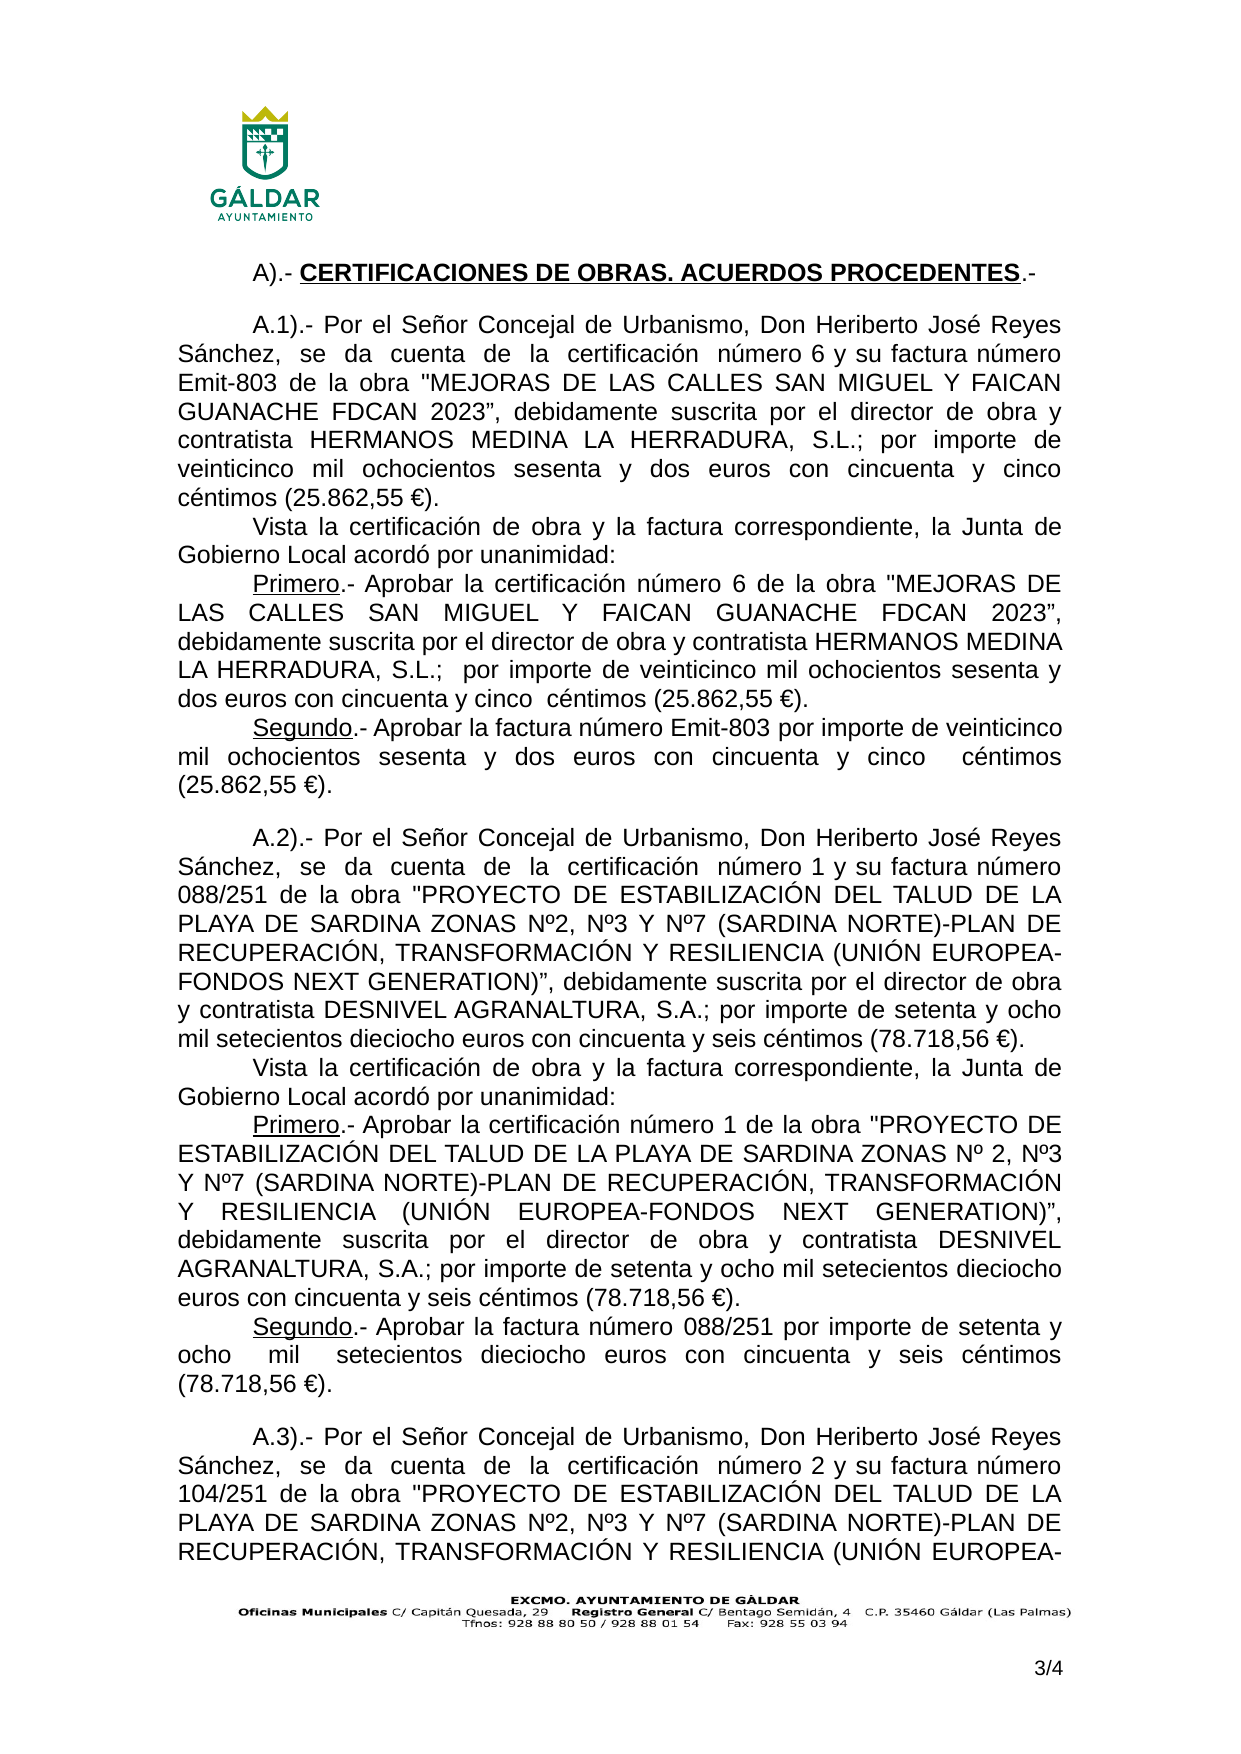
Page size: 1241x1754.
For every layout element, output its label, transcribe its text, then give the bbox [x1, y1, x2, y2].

text Primero.- Aprobar la certificación número 6 de la obra "MEJORAS DE LAS CALLES SAN MIGUEL Y FAICAN GUANACHE FDCAN 2023”, debidamente suscrita por el director de obra y contratista HERMANOS MEDINA LA HERRADURA, S.L.; por importe de veinticinco mil ochocientos sesenta y dos euros con cincuenta y cinco céntimos (25.862,55 €). [177, 569, 1063, 713]
picture [189, 77, 340, 258]
text Vista la certificación de obra y la factura correspondiente, la Junta de Gobierno Local acordó por unanimidad: [177, 511, 1063, 569]
text A.1).- Por el Señor Concejal de Urbanismo, Don Heriberto José Reyes Sánchez, se da cuenta de la certificación número 6 y su factura número Emit-803 de la obra "MEJORAS DE LAS CALLES SAN MIGUEL Y FAICAN GUANACHE FDCAN 2023”, debidamente suscrita por el director de obra y contratista HERMANOS MEDINA LA HERRADURA, S.L.; por importe de veinticinco mil ochocientos sesenta y dos euros con cincuenta y cinco céntimos (25.862,55 €). [177, 310, 1063, 511]
text Segundo.- Aprobar la factura número Emit-803 por importe de veinticinco mil ochocientos sesenta y dos euros con cincuenta y cinco céntimos (25.862,55 €). [177, 713, 1063, 799]
text A.2).- Por el Señor Concejal de Urbanismo, Don Heriberto José Reyes Sánchez, se da cuenta de la certificación número 1 y su factura número 088/251 de la obra "PROYECTO DE ESTABILIZACIÓN DEL TALUD DE LA PLAYA DE SARDINA ZONAS Nº2, Nº3 Y Nº7 (SARDINA NORTE)-PLAN DE RECUPERACIÓN, TRANSFORMACIÓN Y RESILIENCIA (UNIÓN EUROPEA-FONDOS NEXT GENERATION)”, debidamente suscrita por el director de obra y contratista DESNIVEL AGRANALTURA, S.A.; por importe de setenta y ocho mil setecientos dieciocho euros con cincuenta y seis céntimos (78.718,56 €). [177, 823, 1063, 1053]
text Segundo.- Aprobar la factura número 088/251 por importe de setenta y ocho mil setecientos dieciocho euros con cincuenta y seis céntimos (78.718,56 €). [177, 1312, 1063, 1398]
text Vista la certificación de obra y la factura correspondiente, la Junta de Gobierno Local acordó por unanimidad: [177, 1053, 1063, 1110]
text Primero.- Aprobar la certificación número 1 de la obra "PROYECTO DE ESTABILIZACIÓN DEL TALUD DE LA PLAYA DE SARDINA ZONAS Nº 2, Nº3 Y Nº7 (SARDINA NORTE)-PLAN DE RECUPERACIÓN, TRANSFORMACIÓN Y RESILIENCIA (UNIÓN EUROPEA-FONDOS NEXT GENERATION)”, debidamente suscrita por el director de obra y contratista DESNIVEL AGRANALTURA, S.A.; por importe de setenta y ocho mil setecientos dieciocho euros con cincuenta y seis céntimos (78.718,56 €). [177, 1110, 1063, 1312]
text A).- CERTIFICACIONES DE OBRAS. ACUERDOS PROCEDENTES.- [177, 257, 1063, 286]
picture [248, 1595, 1073, 1628]
text A.3).- Por el Señor Concejal de Urbanismo, Don Heriberto José Reyes Sánchez, se da cuenta de la certificación número 2 y su factura número 104/251 de la obra "PROYECTO DE ESTABILIZACIÓN DEL TALUD DE LA PLAYA DE SARDINA ZONAS Nº2, Nº3 Y Nº7 (SARDINA NORTE)-PLAN DE RECUPERACIÓN, TRANSFORMACIÓN Y RESILIENCIA (UNIÓN EUROPEA- [177, 1422, 1063, 1566]
